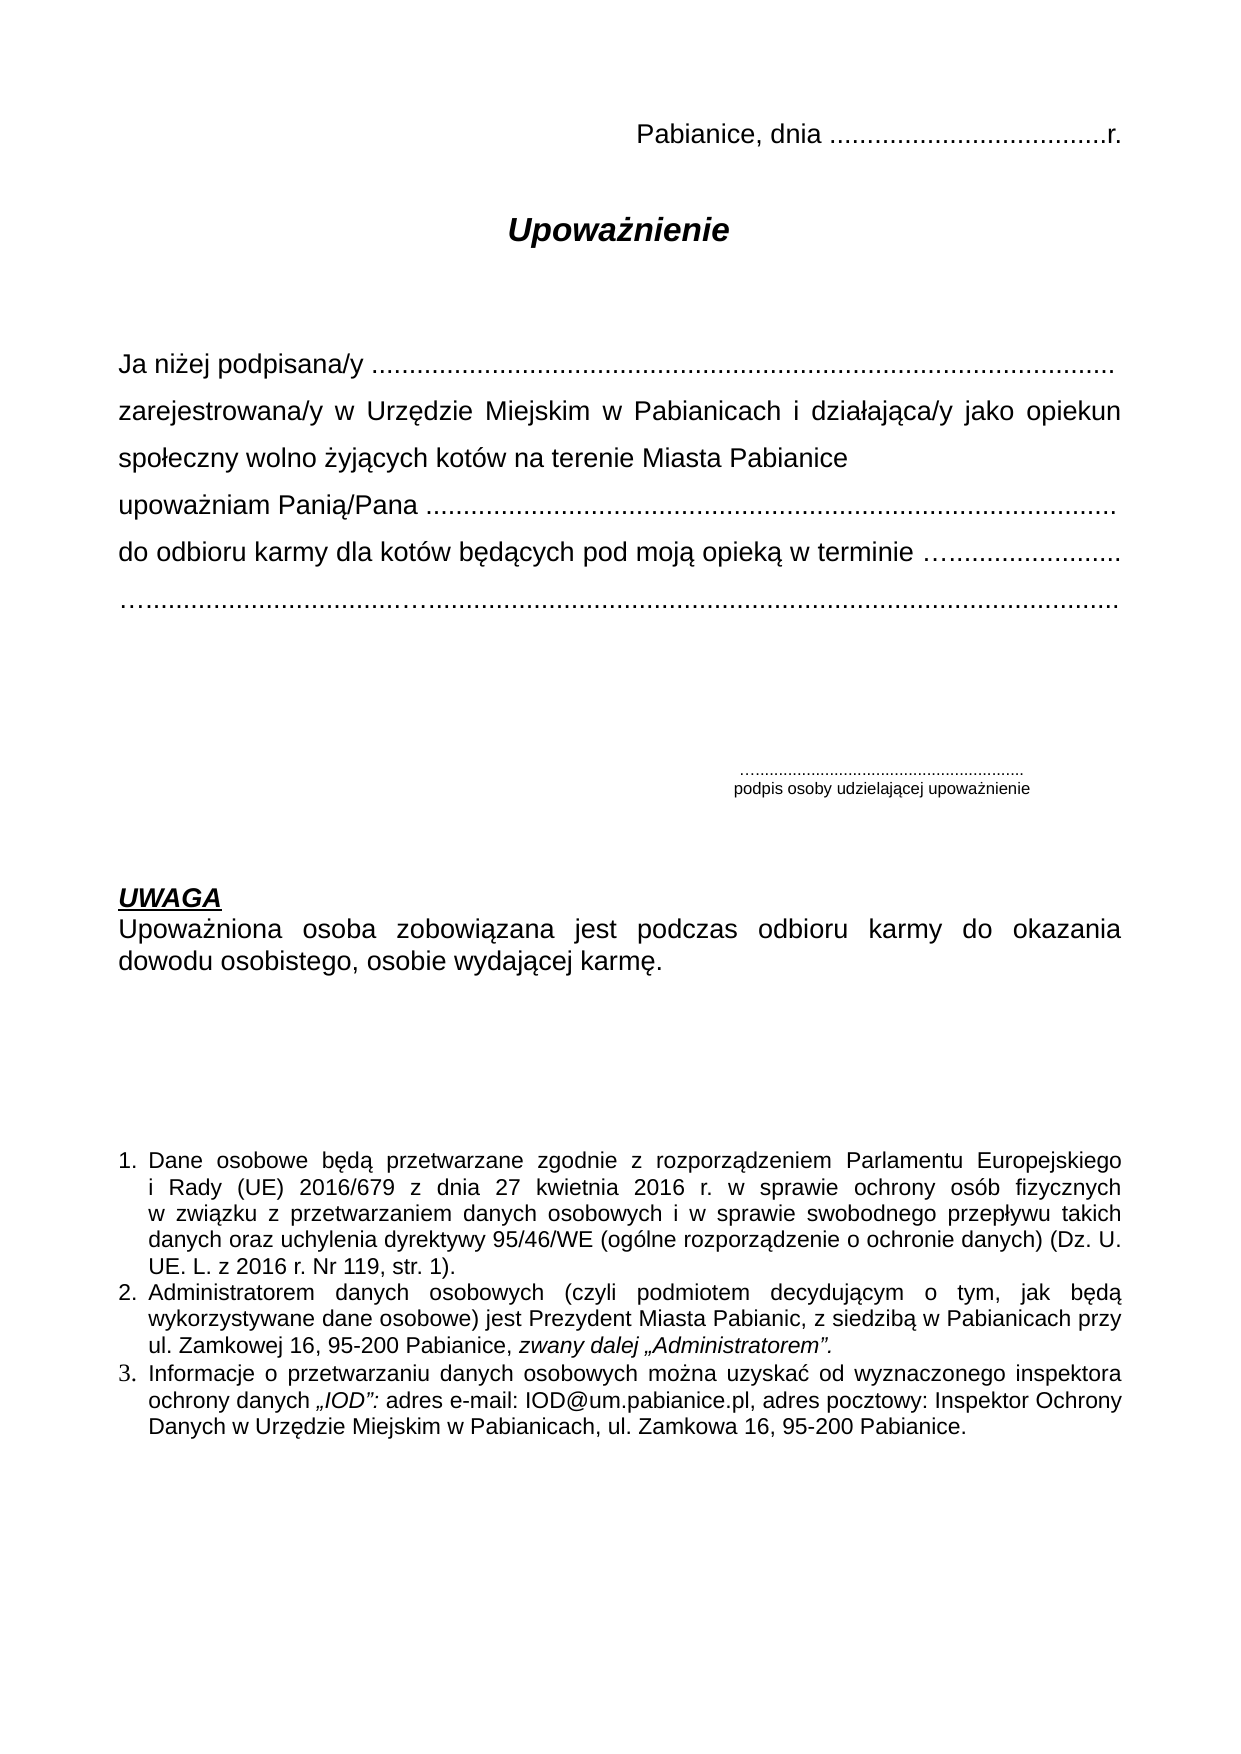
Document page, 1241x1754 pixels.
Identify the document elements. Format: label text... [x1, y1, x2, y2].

text Upoważniona osoba zobowiązana jest podczas odbioru karmy do okazania dowodu osobistego, osobie wydającej karmę. [118, 913, 1122, 976]
text podpis osoby udzielającej upoważnienie [118, 779, 1122, 798]
text Pabianice, dnia .....................................r. [118, 118, 1122, 149]
list Informacje o przetwarzaniu danych osobowych można uzyskać od wyznaczonego inspektora ochrony danych „IOD”: adres e-mail: IOD@um.pabianice.pl, adres pocztowy: Inspektor Ochrony Danych w Urzędzie Miejskim w Pabianicach, ul. Zamkowa 16, 95-200 Pabianice. [118, 1358, 1122, 1439]
list Administratorem danych osobowych (czyli podmiotem decydującym o tym, jak będą wykorzystywane dane osobowe) jest Prezydent Miasta Pabianic, z siedzibą w Pabianicach przy ul. Zamkowej 16, 95-200 Pabianice, zwany dalej „Administratorem”. [118, 1279, 1122, 1358]
text Ja niżej podpisana/y ................................................................................................... [118, 348, 1122, 379]
text ….......................................................... [118, 760, 1122, 779]
text Upoważnienie [118, 210, 1122, 248]
text do odbioru karmy dla kotów będących pod moją opieką w terminie …....................... …..................................…............................................................................................ [118, 536, 1122, 614]
list Dane osobowe będą przetwarzane zgodnie z rozporządzeniem Parlamentu Europejskiego i Rady (UE) 2016/679 z dnia 27 kwietnia 2016 r. w sprawie ochrony osób fizycznych w związku z przetwarzaniem danych osobowych i w sprawie swobodnego przepływu takich danych oraz uchylenia dyrektywy 95/46/WE (ogólne rozporządzenie o ochronie danych) (Dz. U. UE. L. z 2016 r. Nr 119, str. 1). [118, 1147, 1122, 1279]
text UWAGA [118, 882, 1122, 913]
text upoważniam Panią/Pana ............................................................................................ [118, 489, 1122, 520]
text zarejestrowana/y w Urzędzie Miejskim w Pabianicach i działająca/y jako opiekun społeczny wolno żyjących kotów na terenie Miasta Pabianice [118, 395, 1122, 473]
